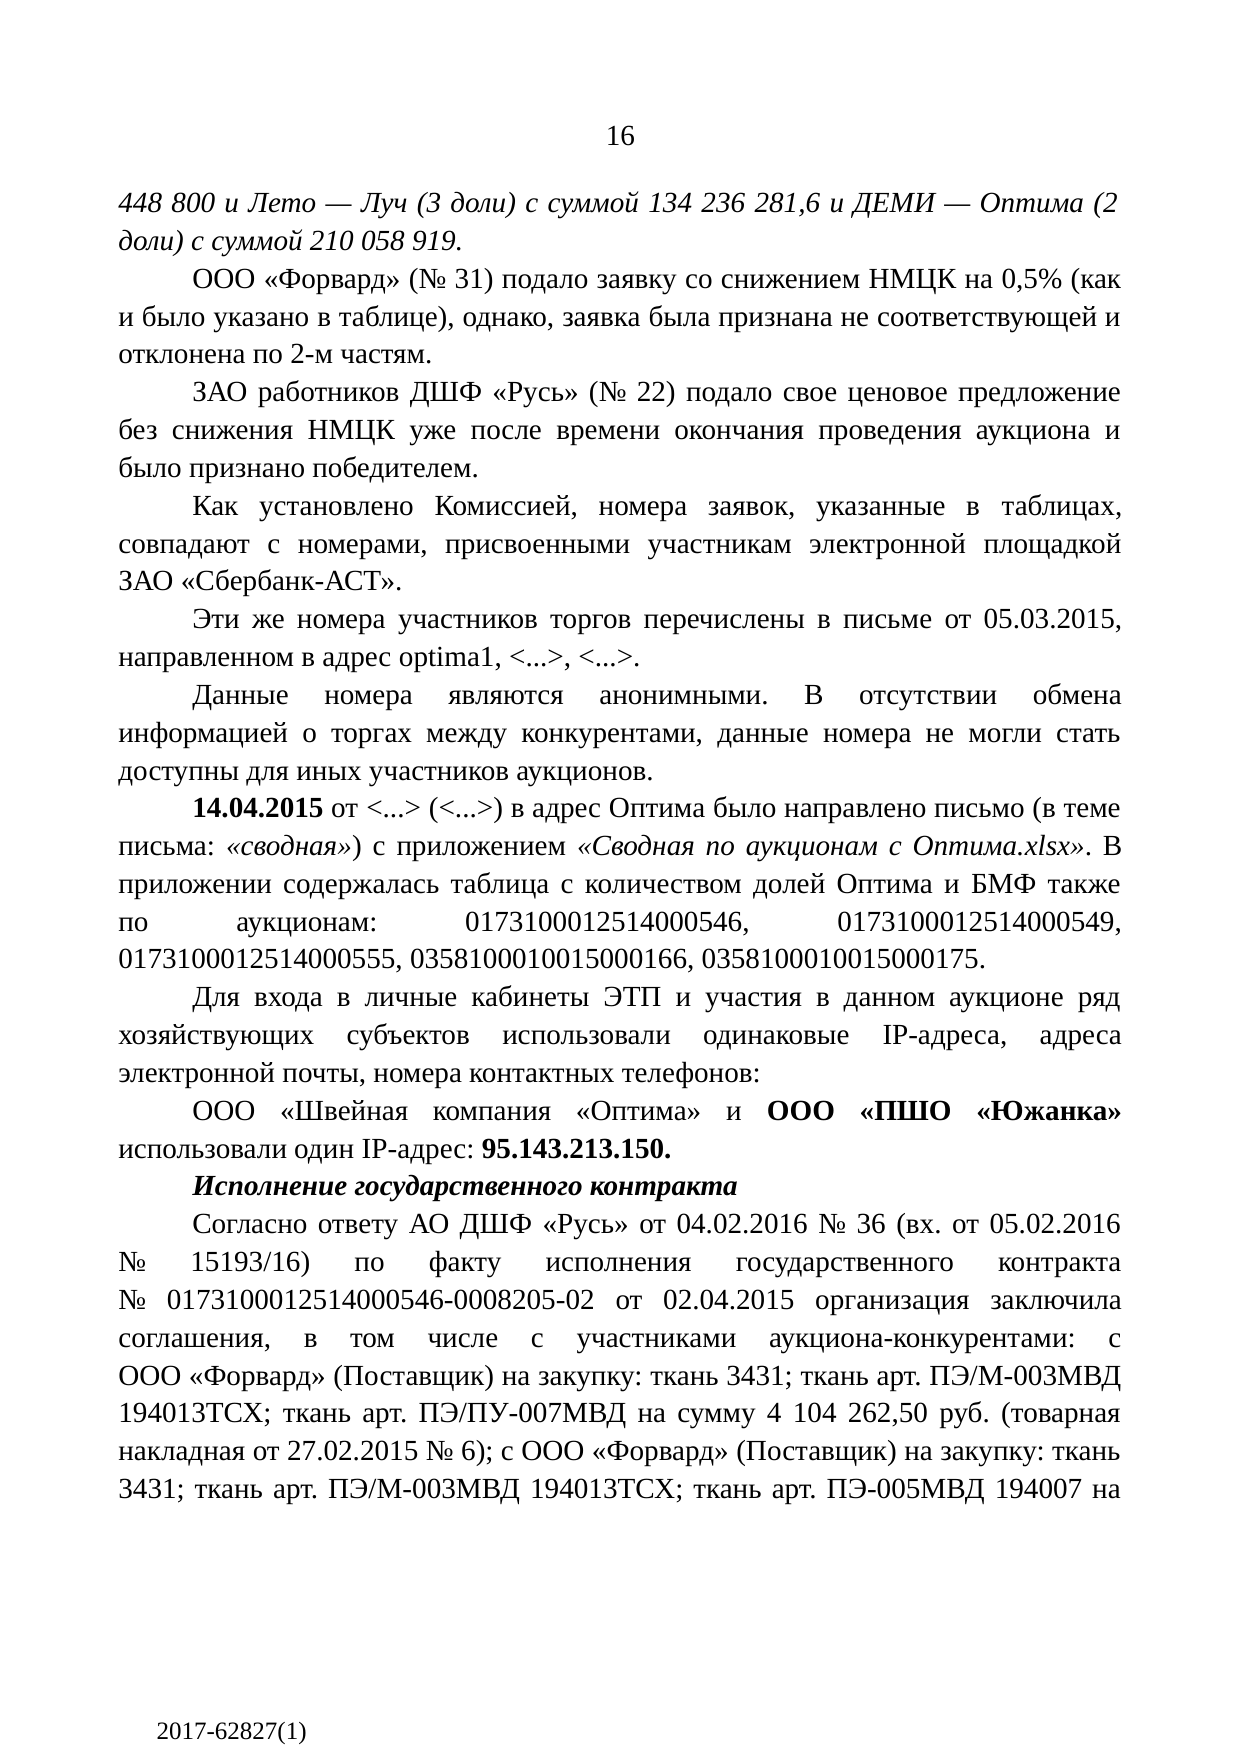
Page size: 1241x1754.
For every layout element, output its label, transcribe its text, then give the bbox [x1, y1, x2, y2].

text ЗАО работников ДШФ «Русь» (№ 22) подало свое ценовое предложение без снижения НМЦК уже после времени окончания проведения аукциона и было признано победителем. [118, 370, 1122, 484]
text Исполнение государственного контракта [118, 1164, 1122, 1202]
text 14.04.2015 от <...> (<...>) в адрес Оптима было направлено письмо (в теме письма: «сводная») с приложением «Сводная по аукционам с Оптима.xlsx». В приложении содержалась таблица с количеством долей Оптима и БМФ также по аукционам: 0173100012514000546, 0173100012514000549, 0173100012514000555, 0358100010015000166, 0358100010015000175. [118, 786, 1122, 975]
text 448 800 и Лето — Луч (3 доли) с суммой 134 236 281,6 и ДЕМИ — Оптима (2 доли) с суммой 210 058 919. [118, 181, 1122, 257]
text Эти же номера участников торгов перечислены в письме от 05.03.2015, направленном в адрес optima1, <...>, <...>. [118, 597, 1122, 673]
text Для входа в личные кабинеты ЭТП и участия в данном аукционе ряд хозяйствующих субъектов использовали одинаковые IP-адреса, адреса электронной почты, номера контактных телефонов: [118, 975, 1122, 1089]
text ООО «Форвард» (№ 31) подало заявку со снижением НМЦК на 0,5% (как и было указано в таблице), однако, заявка была признана не соответствующей и отклонена по 2-м частям. [118, 257, 1122, 370]
text Как установлено Комиссией, номера заявок, указанные в таблицах, совпадают с номерами, присвоенными участникам электронной площадкой ЗАО «Сбербанк-АСТ». [118, 484, 1122, 597]
text ООО «Швейная компания «Оптима» и ООО «ПШО «Южанка» использовали один IP-адрес: 95.143.213.150. [118, 1089, 1122, 1164]
text Данные номера являются анонимными. В отсутствии обмена информацией о торгах между конкурентами, данные номера не могли стать доступны для иных участников аукционов. [118, 673, 1122, 786]
text Согласно ответу АО ДШФ «Русь» от 04.02.2016 № 36 (вх. от 05.02.2016 № 15193/16) по факту исполнения государственного контракта № 0173100012514000546-0008205-02 от 02.04.2015 организация заключила соглашения, в том числе с участниками аукциона-конкурентами: с ООО «Форвард» (Поставщик) на закупку: ткань 3431; ткань арт. ПЭ/М-003МВД 194013ТСХ; ткань арт. ПЭ/ПУ-007МВД на сумму 4 104 262,50 руб. (товарная накладная от 27.02.2015 № 6); с ООО «Форвард» (Поставщик) на закупку: ткань 3431; ткань арт. ПЭ/М-003МВД 194013ТСХ; ткань арт. ПЭ-005МВД 194007 на [118, 1202, 1122, 1504]
